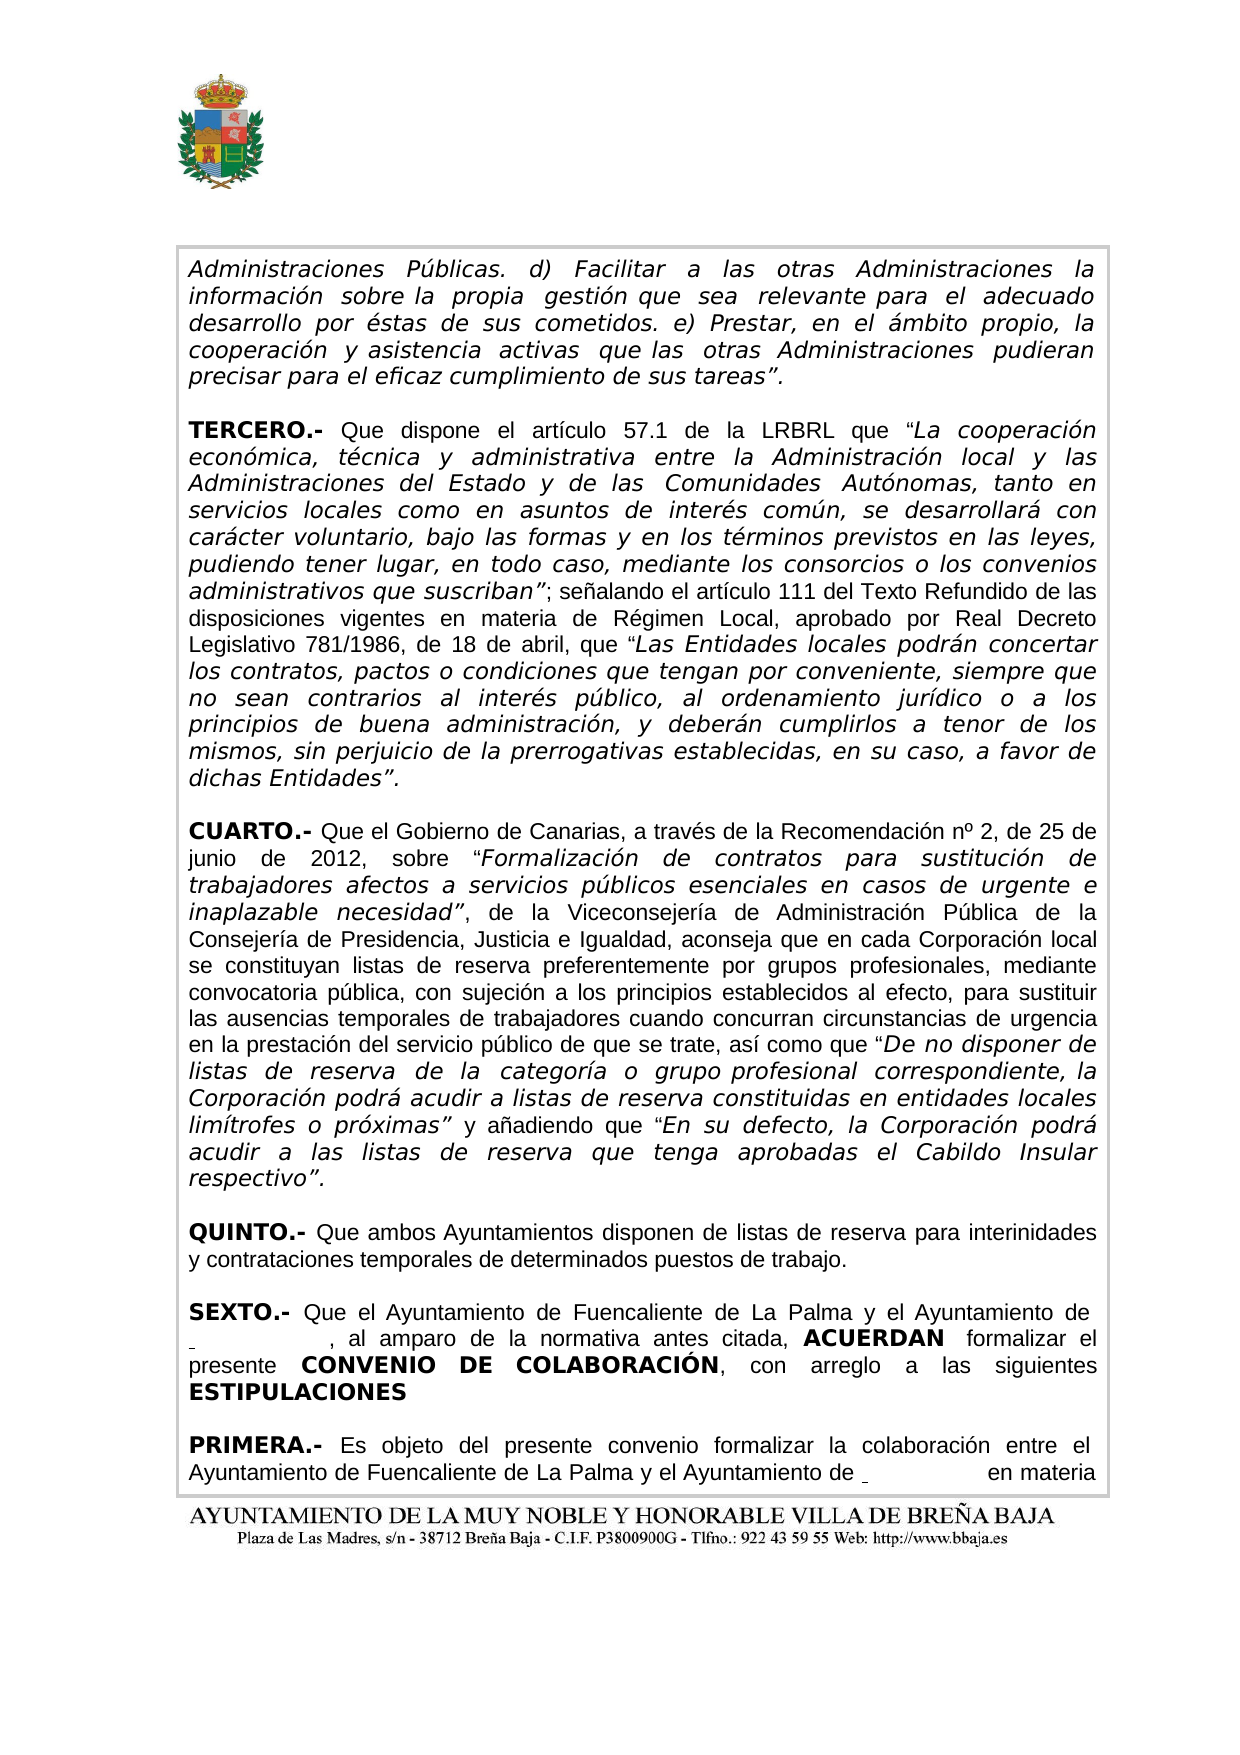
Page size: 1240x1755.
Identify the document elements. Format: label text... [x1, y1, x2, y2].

text [1110, 1459, 1196, 1486]
text Ayuntamiento de Fuencaliente de La Palma y el Ayuntamiento de [188, 1459, 872, 1486]
text , al amparo de la normativa antes citada, ACUERDAN formalizar el presente CONVENIO DE COLABORACIÓN, con arreglo a las siguientes ESTIPULACIONES [188, 1325, 1098, 1406]
text Administraciones Públicas. d) Facilitar a las otras Administraciones la información sobre la propia gestión que sea relevante para el adecuado desarrollo por éstas de sus cometidos. e) Prestar, en el ámbito propio, la cooperación y asistencia activas que las otras Administraciones pudieran precisar para el eficaz cumplimiento de sus tareas”. [188, 256, 1095, 390]
text en materia [987, 1459, 1107, 1486]
text [1110, 1298, 1196, 1325]
text TERCERO.- Que dispone el artículo 57.1 de la LRBRL que “La cooperación económica, técnica y administrativa entre la Administración local y las Administraciones del Estado y de las Comunidades Autónomas, tanto en servicios locales como en asuntos de interés común, se desarrollará con carácter voluntario, bajo las formas y en los términos previstos en las leyes, pudiendo tener lugar, en todo caso, mediante los consorcios o los convenios administrativos que suscriban”; señalando el artículo 111 del Texto Refundido de las disposiciones vigentes en materia de Régimen Local, aprobado por Real Decreto Legislativo 781/1986, de 18 de abril, que “Las Entidades locales podrán concertar los contratos, pactos o condiciones que tengan por conveniente, siempre que no sean contrarios al interés público, al ordenamiento jurídico o a los principios de buena administración, y deberán cumplirlos a tenor de los mismos, sin perjuicio de la prerrogativas establecidas, en su caso, a favor de dichas Entidades”. [188, 417, 1097, 792]
text [1110, 1432, 1196, 1459]
text CUARTO.- Que el Gobierno de Canarias, a través de la Recomendación nº 2, de 25 de junio de 2012, sobre “Formalización de contratos para sustitución de trabajadores afectos a servicios públicos esenciales en casos de urgente e inaplazable necesidad”, de la Viceconsejería de Administración Pública de la Consejería de Presidencia, Justicia e Igualdad, aconseja que en cada Corporación local se constituyan listas de reserva preferentemente por grupos profesionales, mediante convocatoria pública, con sujeción a los principios establecidos al efecto, para sustituir las ausencias temporales de trabajadores cuando concurran circunstancias de urgencia en la prestación del servicio público de que se trate, así como que “De no disponer de listas de reserva de la categoría o grupo profesional correspondiente, la Corporación podrá acudir a listas de reserva constituidas en entidades locales limítrofes o próximas” y añadiendo que “En su defecto, la Corporación podrá acudir a las listas de reserva que tenga aprobadas el Cabildo Insular respectivo”. [188, 818, 1097, 1192]
text QUINTO.- Que ambos Ayuntamientos disponen de listas de reserva para interinidades y contrataciones temporales de determinados puestos de trabajo. [188, 1219, 1097, 1272]
text PRIMERA.- Es objeto del presente convenio formalizar la colaboración entre el [188, 1432, 1107, 1459]
text SEXTO.- Que el Ayuntamiento de Fuencaliente de La Palma y el Ayuntamiento de [188, 1298, 1107, 1325]
